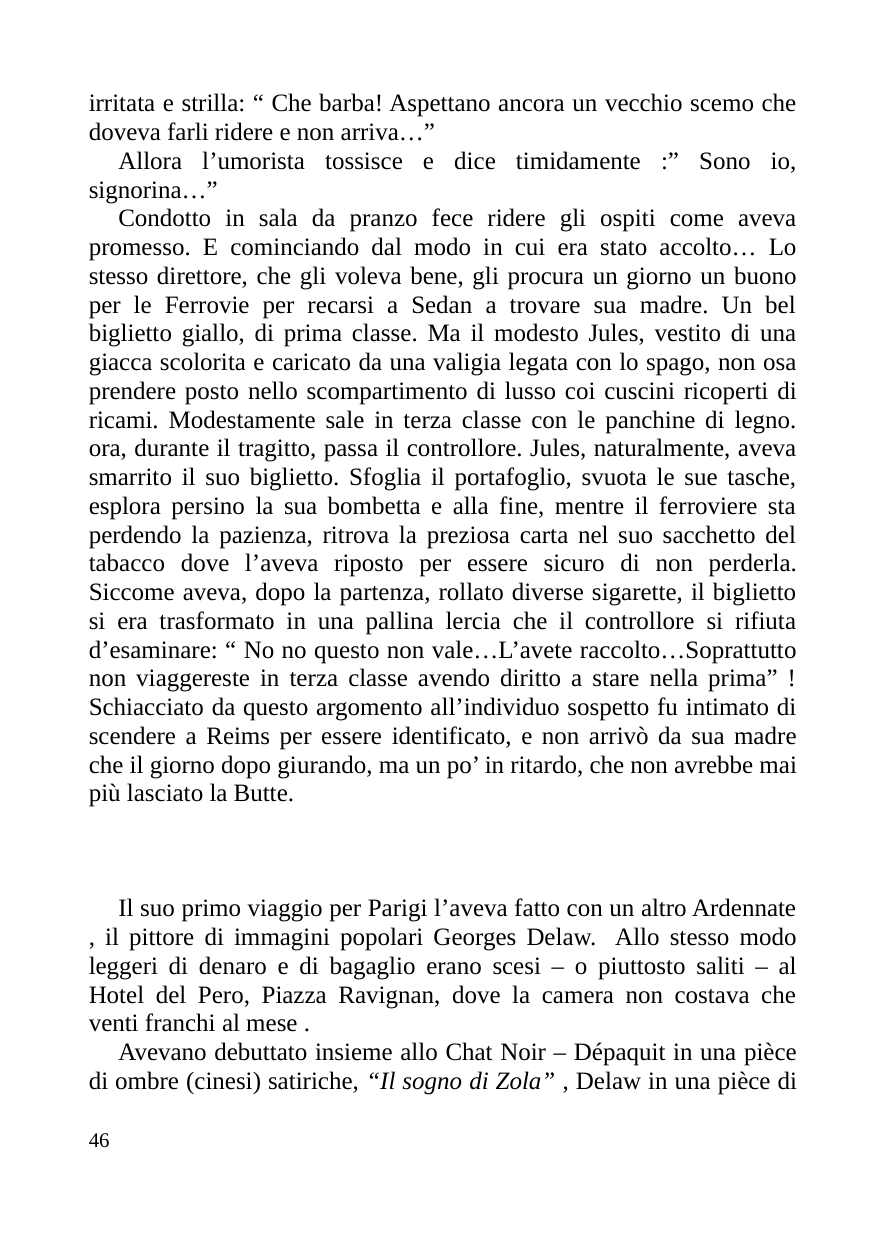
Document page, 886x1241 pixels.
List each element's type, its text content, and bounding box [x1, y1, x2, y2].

text Allora l’umorista tossisce e dice timidamente :” Sono io, signorina…” [88, 146, 797, 203]
text Il suo primo viaggio per Parigi l’aveva fatto con un altro Ardennate , il pittore di immagini popolari Georges Delaw. Allo stesso modo leggeri di denaro e di bagaglio erano scesi – o piuttosto saliti – al Hotel del Pero, Piazza Ravignan, dove la camera non costava che venti franchi al mese . [88, 893, 797, 1037]
text irritata e strilla: “ Che barba! Aspettano ancora un vecchio scemo che doveva farli ridere e non arriva…” [88, 88, 797, 146]
text Condotto in sala da pranzo fece ridere gli ospiti come aveva promesso. E cominciando dal modo in cui era stato accolto… Lo stesso direttore, che gli voleva bene, gli procura un giorno un buono per le Ferrovie per recarsi a Sedan a trovare sua madre. Un bel biglietto giallo, di prima classe. Ma il modesto Jules, vestito di una giacca scolorita e caricato da una valigia legata con lo spago, non osa prendere posto nello scompartimento di lusso coi cuscini ricoperti di ricami. Modestamente sale in terza classe con le panchine di legno. ora, durante il tragitto, passa il controllore. Jules, naturalmente, aveva smarrito il suo biglietto. Sfoglia il portafoglio, svuota le sue tasche, esplora persino la sua bombetta e alla fine, mentre il ferroviere sta perdendo la pazienza, ritrova la preziosa carta nel suo sacchetto del tabacco dove l’aveva riposto per essere sicuro di non perderla. Siccome aveva, dopo la partenza, rollato diverse sigarette, il biglietto si era trasformato in una pallina lercia che il controllore si rifiuta d’esaminare: “ No no questo non vale…L’avete raccolto…Soprattutto non viaggereste in terza classe avendo diritto a stare nella prima” ! Schiacciato da questo argomento all’individuo sospetto fu intimato di scendere a Reims per essere identificato, e non arrivò da sua madre che il giorno dopo giurando, ma un po’ in ritardo, che non avrebbe mai più lasciato la Butte. [88, 203, 797, 807]
text Avevano debuttato insieme allo Chat Noir – Dépaquit in una pièce di ombre (cinesi) satiriche, “Il sogno di Zola” , Delaw in una pièce di [88, 1037, 797, 1095]
